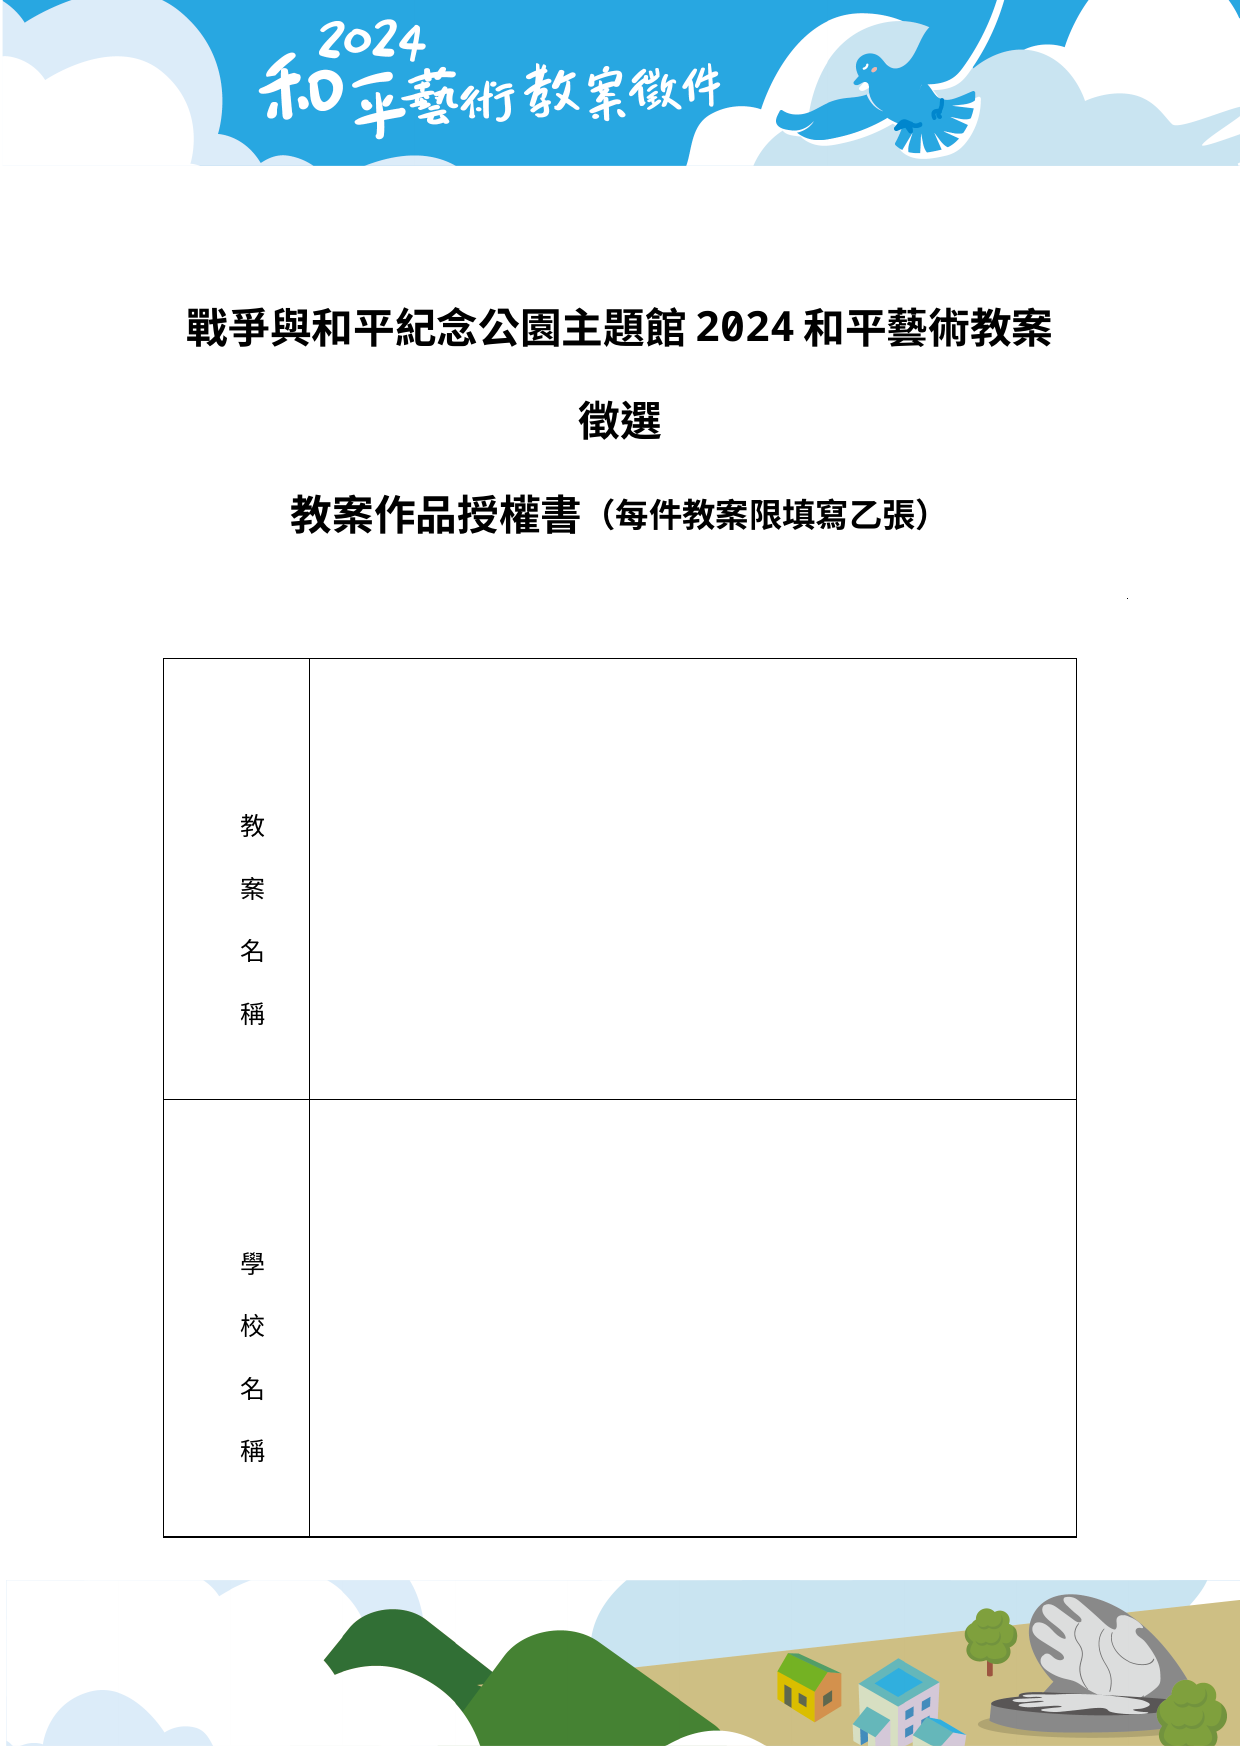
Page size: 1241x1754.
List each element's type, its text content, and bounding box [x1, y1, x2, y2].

table_header [310, 659, 1076, 1099]
text 戰爭與和平紀念公園主題館2024和平藝術教案徵選 [113, 219, 1127, 406]
table_header 教案名稱 [164, 659, 309, 1099]
table_cell [310, 1100, 1076, 1536]
table_cell 學校名稱 [164, 1100, 309, 1536]
text 教案作品授權書（每件教案限填寫乙張） [113, 406, 1127, 598]
